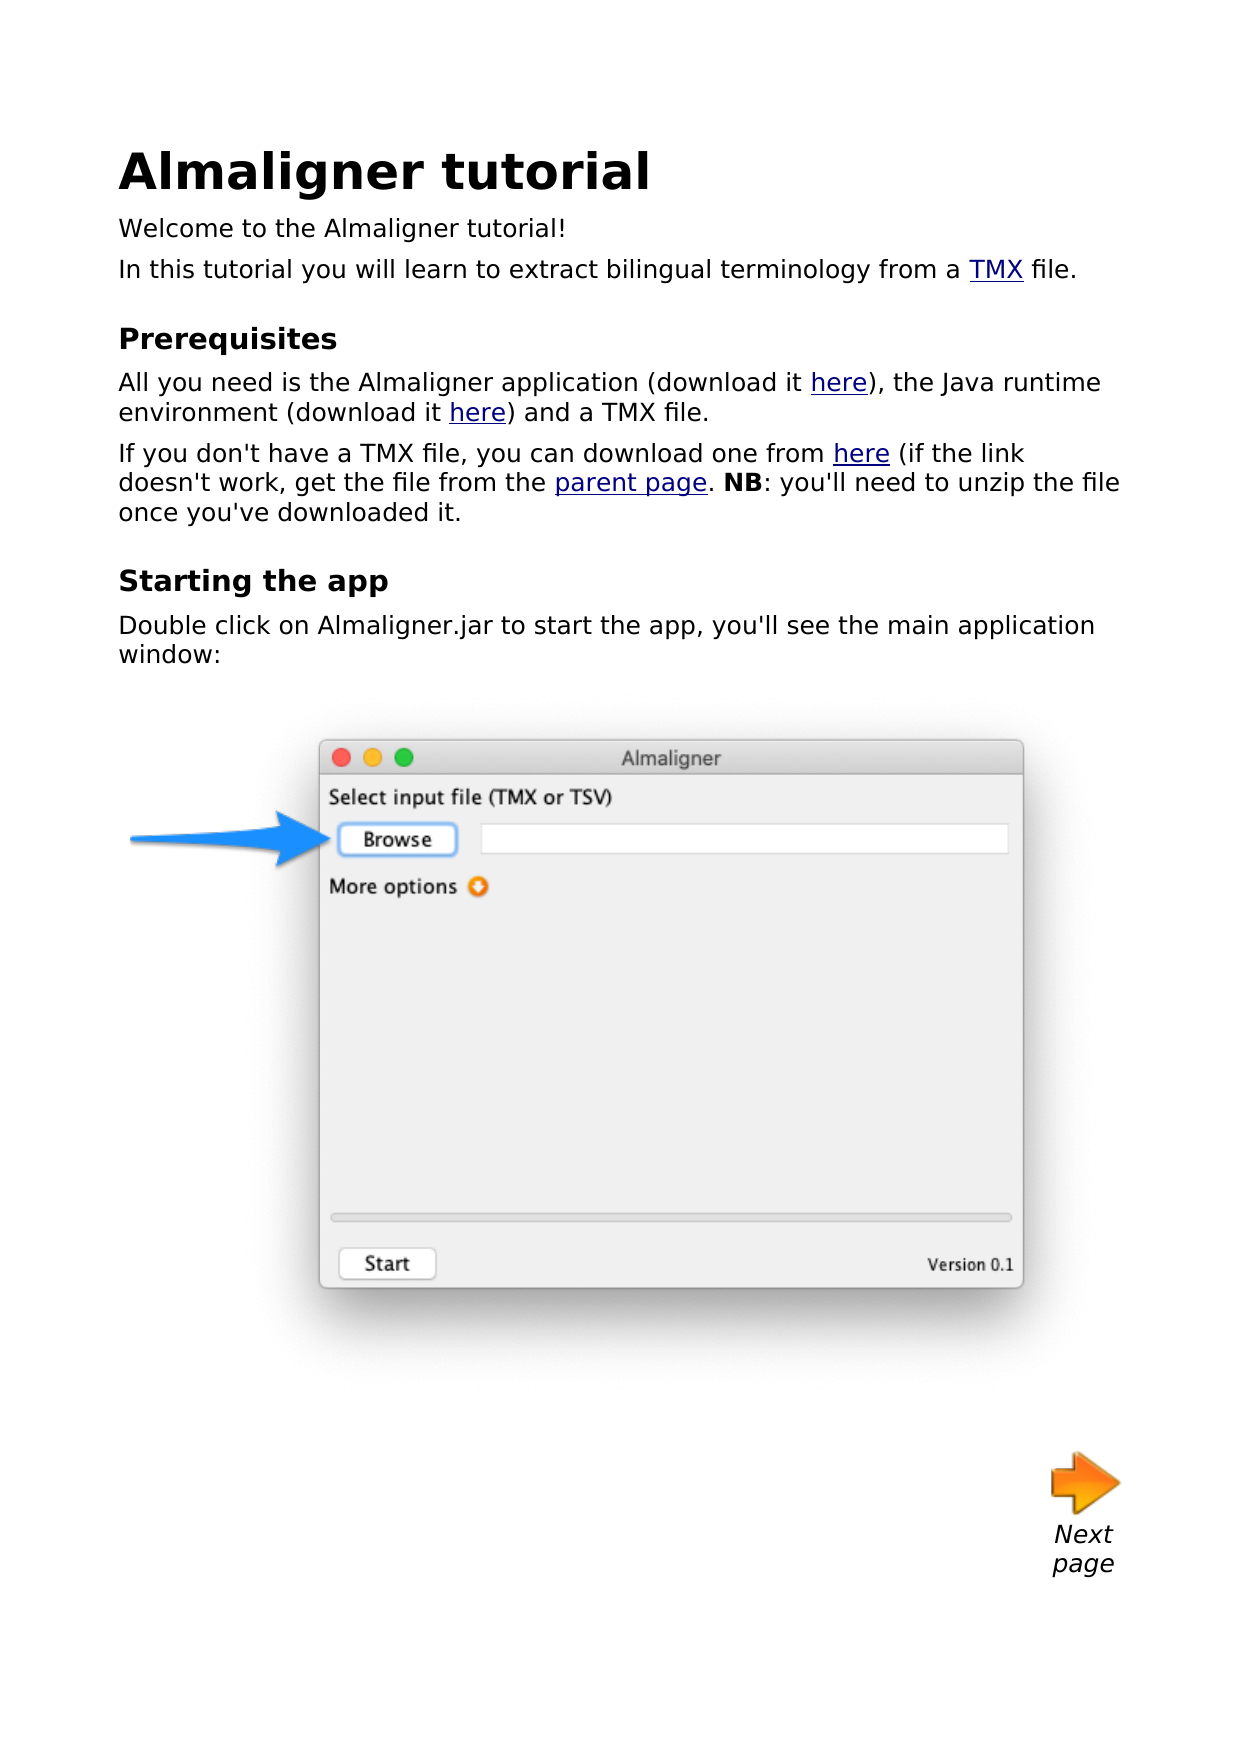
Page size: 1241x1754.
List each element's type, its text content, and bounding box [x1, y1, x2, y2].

text Welcome to the Almaligner tutorial! [118, 214, 1122, 243]
picture [1047, 1445, 1123, 1521]
subtitle Starting the app [118, 564, 1122, 598]
text Next page [1047, 1521, 1122, 1579]
text All you need is the Almaligner application (download it here), the Java runtime environment (download it here) and a TMX file. [118, 369, 1122, 427]
subtitle Prerequisites [118, 322, 1122, 356]
text If you don't have a TMX file, you can download one from here (if the link doesn't work, get the file from the parent page. NB: you'll need to unzip the file once you've downloaded it. [118, 439, 1122, 527]
text Double click on Almaligner.jar to start the app, you'll see the main application window: [118, 611, 1122, 669]
subtitle Almaligner tutorial [118, 143, 1122, 201]
picture [129, 681, 1111, 1404]
text In this tutorial you will learn to extract bilingual terminology from a TMX file. [118, 256, 1122, 285]
